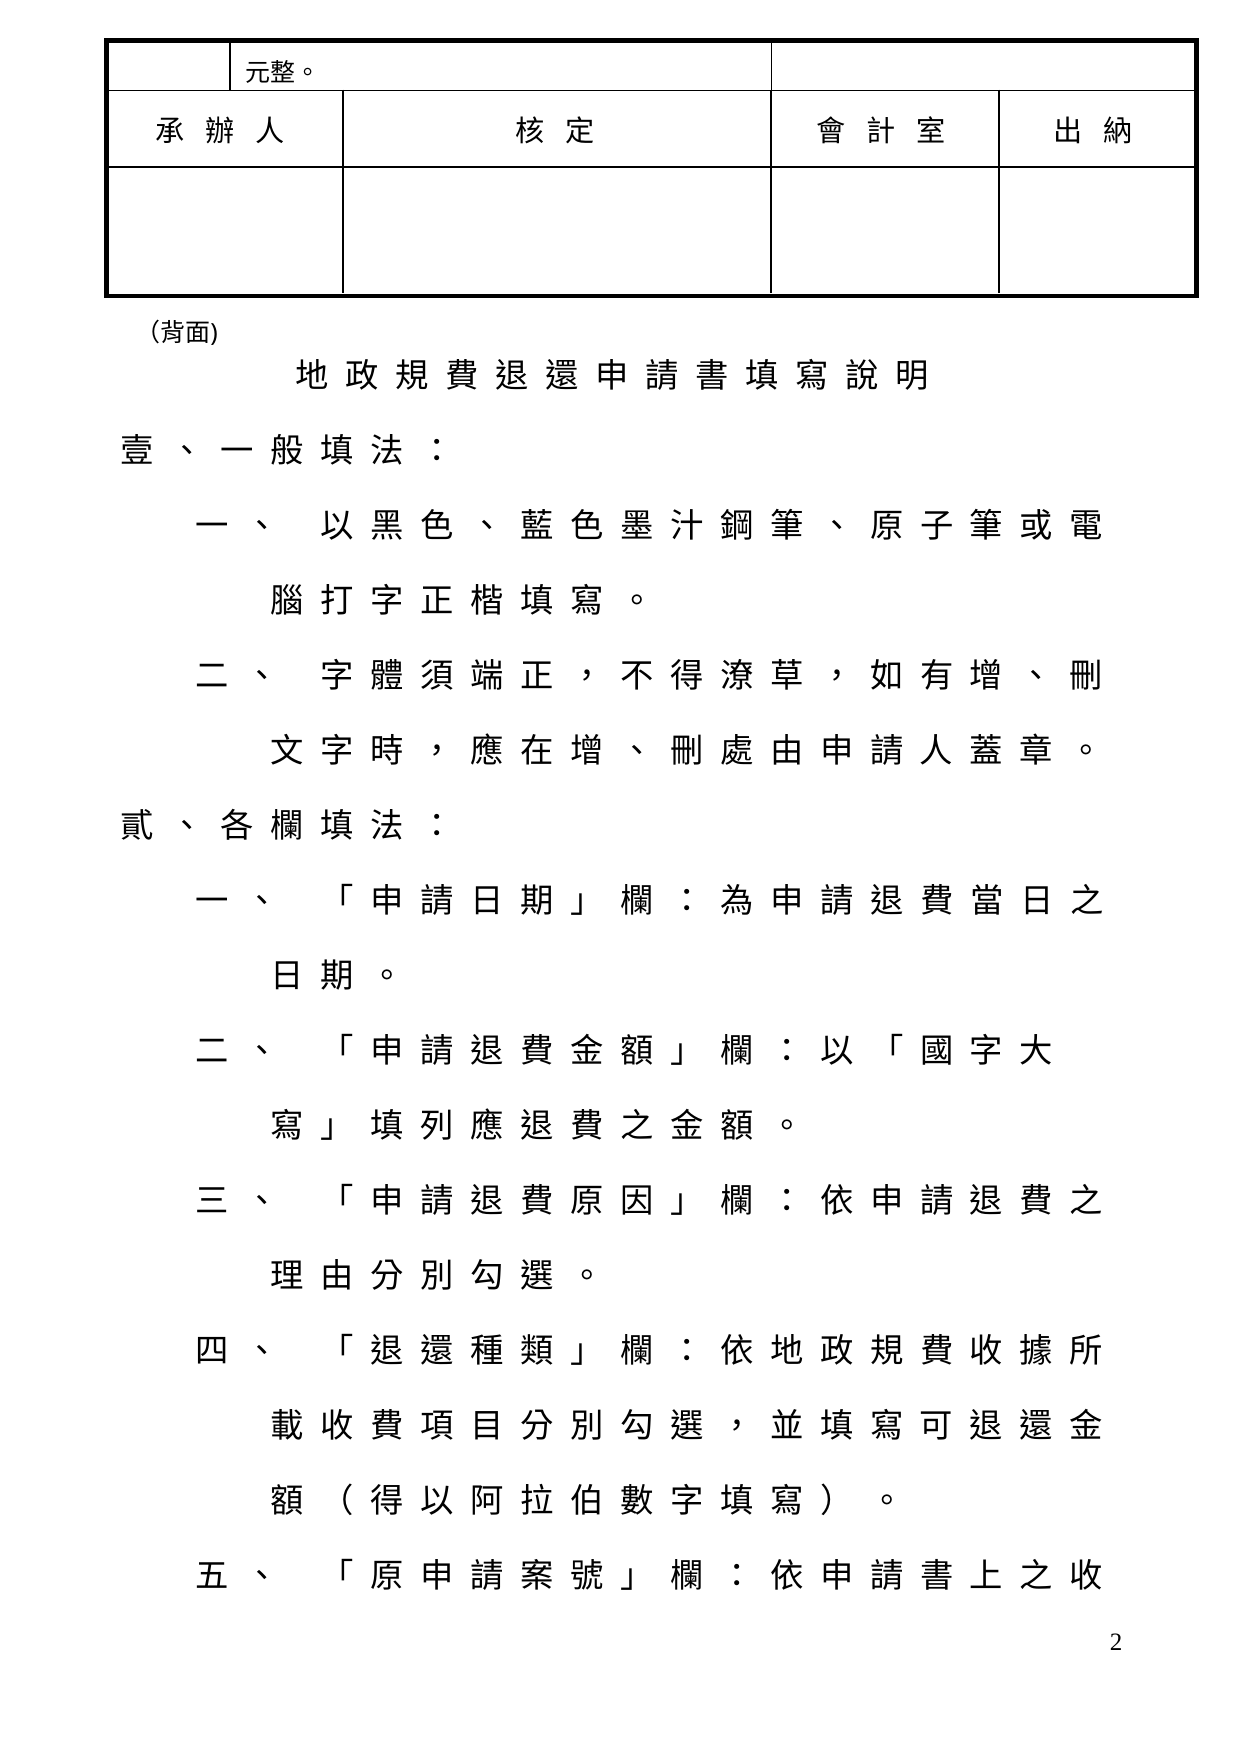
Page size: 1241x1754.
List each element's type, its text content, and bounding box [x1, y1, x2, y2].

table_cell [1000, 168, 1194, 293]
table_cell [109, 168, 342, 293]
list 以黑色、藍色墨汁鋼筆、原子筆或電腦打字正楷填寫。 [176, 486, 1120, 636]
text 地政規費退還申請書填寫說明 [120, 317, 1120, 411]
table_cell 出納 [1000, 91, 1194, 166]
text （背面) [135, 324, 214, 345]
text 壹、一般填法： [120, 411, 1120, 486]
table_cell 核定 [344, 91, 770, 166]
list 「申請退費金額」欄：以「國字大寫」填列應退費之金額。 [176, 1011, 1120, 1161]
table_cell [772, 43, 1194, 89]
list 字體須端正，不得潦草，如有增、刪文字時，應在增、刪處由申請人蓋章。 [176, 636, 1120, 786]
table_cell 會計室 [772, 91, 998, 166]
list 「退還種類」欄：依地政規費收據所載收費項目分別勾選，並填寫可退還金額（得以阿拉伯數字填寫）。 [176, 1311, 1120, 1536]
text 貳、各欄填法： [120, 786, 1120, 861]
list 「申請日期」欄：為申請退費當日之日期。 [176, 861, 1120, 1011]
table_cell [772, 168, 998, 293]
table_cell [109, 43, 229, 89]
table_cell 承辦人 [109, 91, 342, 166]
table_cell 一、本案符合退費規定： □符合土地登記規則第51條規定。 □符合地籍測量實施規則第214、266條規定。 □其他： 二、擬准予退還新臺幣 元整。 [231, 43, 771, 89]
table_cell [344, 168, 770, 293]
list 「申請退費原因」欄：依申請退費之理由分別勾選。 [176, 1161, 1120, 1311]
list 「原申請案號」欄：依申請書上之收 [176, 1536, 1120, 1611]
text （背面) [213, 324, 292, 345]
